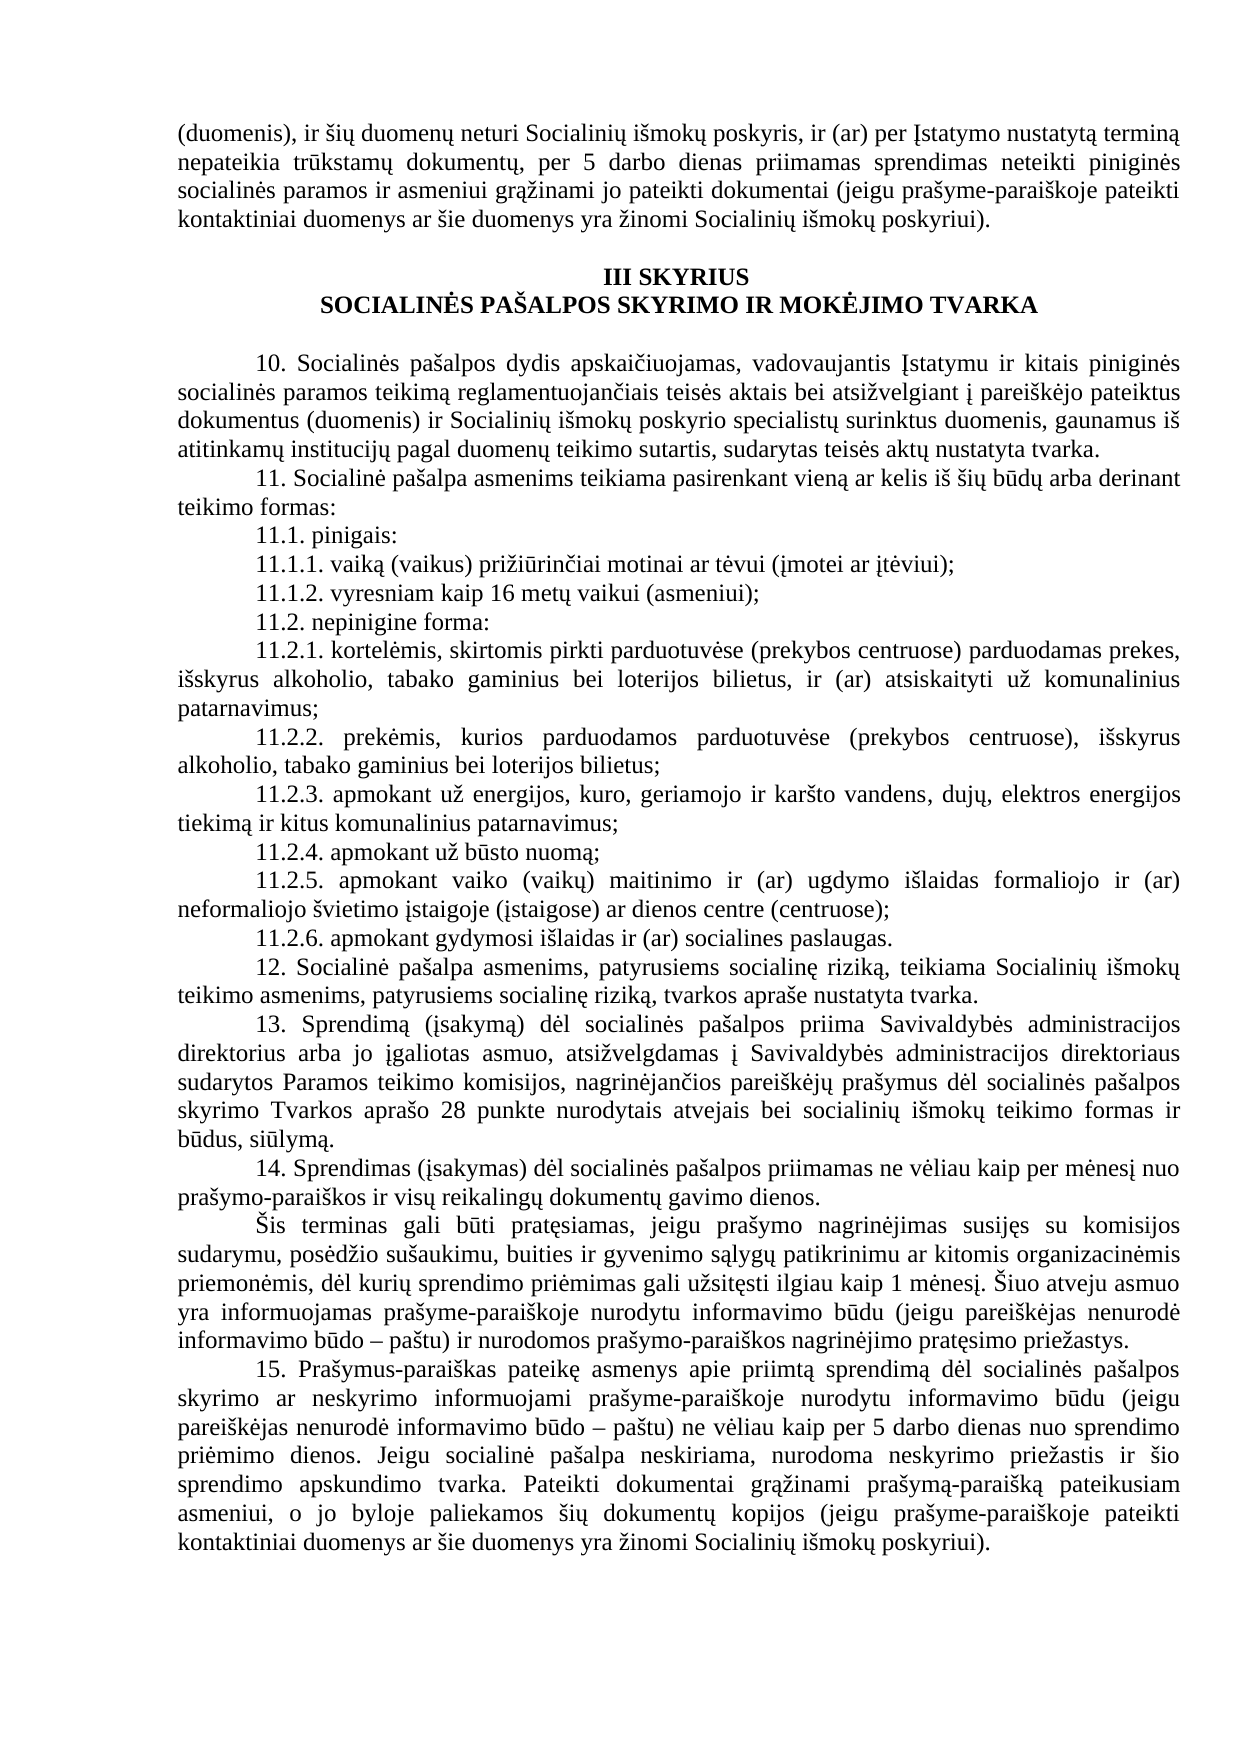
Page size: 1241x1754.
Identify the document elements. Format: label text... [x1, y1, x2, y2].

text 12. Socialinė pašalpa asmenims, patyrusiems socialinę riziką, teikiama Socialinių išmokų teikimo asmenims, patyrusiems socialinę riziką, tvarkos apraše nustatyta tvarka. [177, 952, 1181, 1009]
text 10. Socialinės pašalpos dydis apskaičiuojamas, vadovaujantis Įstatymu ir kitais piniginės socialinės paramos teikimą reglamentuojančiais teisės aktais bei atsižvelgiant į pareiškėjo pateiktus dokumentus (duomenis) ir Socialinių išmokų poskyrio specialistų surinktus duomenis, gaunamus iš atitinkamų institucijų pagal duomenų teikimo sutartis, sudarytas teisės aktų nustatyta tvarka. [177, 348, 1181, 463]
text 11.2.1. kortelėmis, skirtomis pirkti parduotuvėse (prekybos centruose) parduodamas prekes, išskyrus alkoholio, tabako gaminius bei loterijos bilietus, ir (ar) atsiskaityti už komunalinius patarnavimus; [177, 636, 1181, 722]
text 11.1.2. vyresniam kaip 16 metų vaikui (asmeniui); [177, 578, 1181, 607]
text 11. Socialinė pašalpa asmenims teikiama pasirenkant vieną ar kelis iš šių būdų arba derinant teikimo formas: [177, 463, 1181, 521]
text 11.1.1. vaiką (vaikus) prižiūrinčiai motinai ar tėvui (įmotei ar įtėviui); [177, 549, 1181, 578]
text Šis terminas gali būti pratęsiamas, jeigu prašymo nagrinėjimas susijęs su komisijos sudarymu, posėdžio sušaukimu, buities ir gyvenimo sąlygų patikrinimu ar kitomis organizacinėmis priemonėmis, dėl kurių sprendimo priėmimas gali užsitęsti ilgiau kaip 1 mėnesį. Šiuo atveju asmuo yra informuojamas prašyme-paraiškoje nurodytu informavimo būdu (jeigu pareiškėjas nenurodė informavimo būdo – paštu) ir nurodomos prašymo-paraiškos nagrinėjimo pratęsimo priežastys. [177, 1211, 1181, 1354]
text III SKYRIUS [177, 262, 1181, 291]
text 13. Sprendimą (įsakymą) dėl socialinės pašalpos priima Savivaldybės administracijos direktorius arba jo įgaliotas asmuo, atsižvelgdamas į Savivaldybės administracijos direktoriaus sudarytos Paramos teikimo komisijos, nagrinėjančios pareiškėjų prašymus dėl socialinės pašalpos skyrimo Tvarkos aprašo 28 punkte nurodytais atvejais bei socialinių išmokų teikimo formas ir būdus, siūlymą. [177, 1009, 1181, 1153]
text 11.2.6. apmokant gydymosi išlaidas ir (ar) socialines paslaugas. [177, 923, 1181, 952]
text 11.2. nepinigine forma: [177, 607, 1181, 636]
text 11.2.2. prekėmis, kurios parduodamos parduotuvėse (prekybos centruose), išskyrus alkoholio, tabako gaminius bei loterijos bilietus; [177, 722, 1181, 779]
text 11.2.4. apmokant už būsto nuomą; [177, 837, 1181, 866]
text 11.1. pinigais: [177, 521, 1181, 549]
text 11.2.3. apmokant už energijos, kuro, geriamojo ir karšto vandens, dujų, elektros energijos tiekimą ir kitus komunalinius patarnavimus; [177, 779, 1181, 837]
text 11.2.5. apmokant vaiko (vaikų) maitinimo ir (ar) ugdymo išlaidas formaliojo ir (ar) neformaliojo švietimo įstaigoje (įstaigose) ar dienos centre (centruose); [177, 866, 1181, 923]
text (duomenis), ir šių duomenų neturi Socialinių išmokų poskyris, ir (ar) per Įstatymo nustatytą terminą nepateikia trūkstamų dokumentų, per 5 darbo dienas priimamas sprendimas neteikti piniginės socialinės paramos ir asmeniui grąžinami jo pateikti dokumentai (jeigu prašyme-paraiškoje pateikti kontaktiniai duomenys ar šie duomenys yra žinomi Socialinių išmokų poskyriui). [177, 118, 1181, 233]
text 15. Prašymus-paraiškas pateikę asmenys apie priimtą sprendimą dėl socialinės pašalpos skyrimo ar neskyrimo informuojami prašyme-paraiškoje nurodytu informavimo būdu (jeigu pareiškėjas nenurodė informavimo būdo – paštu) ne vėliau kaip per 5 darbo dienas nuo sprendimo priėmimo dienos. Jeigu socialinė pašalpa neskiriama, nurodoma neskyrimo priežastis ir šio sprendimo apskundimo tvarka. Pateikti dokumentai grąžinami prašymą-paraišką pateikusiam asmeniui, o jo byloje paliekamos šių dokumentų kopijos (jeigu prašyme-paraiškoje pateikti kontaktiniai duomenys ar šie duomenys yra žinomi Socialinių išmokų poskyriui). [177, 1354, 1181, 1556]
text 14. Sprendimas (įsakymas) dėl socialinės pašalpos priimamas ne vėliau kaip per mėnesį nuo prašymo-paraiškos ir visų reikalingų dokumentų gavimo dienos. [177, 1153, 1181, 1211]
text socialinės pašalpos skyrimo ir mokėjimo tvarka [177, 291, 1181, 319]
